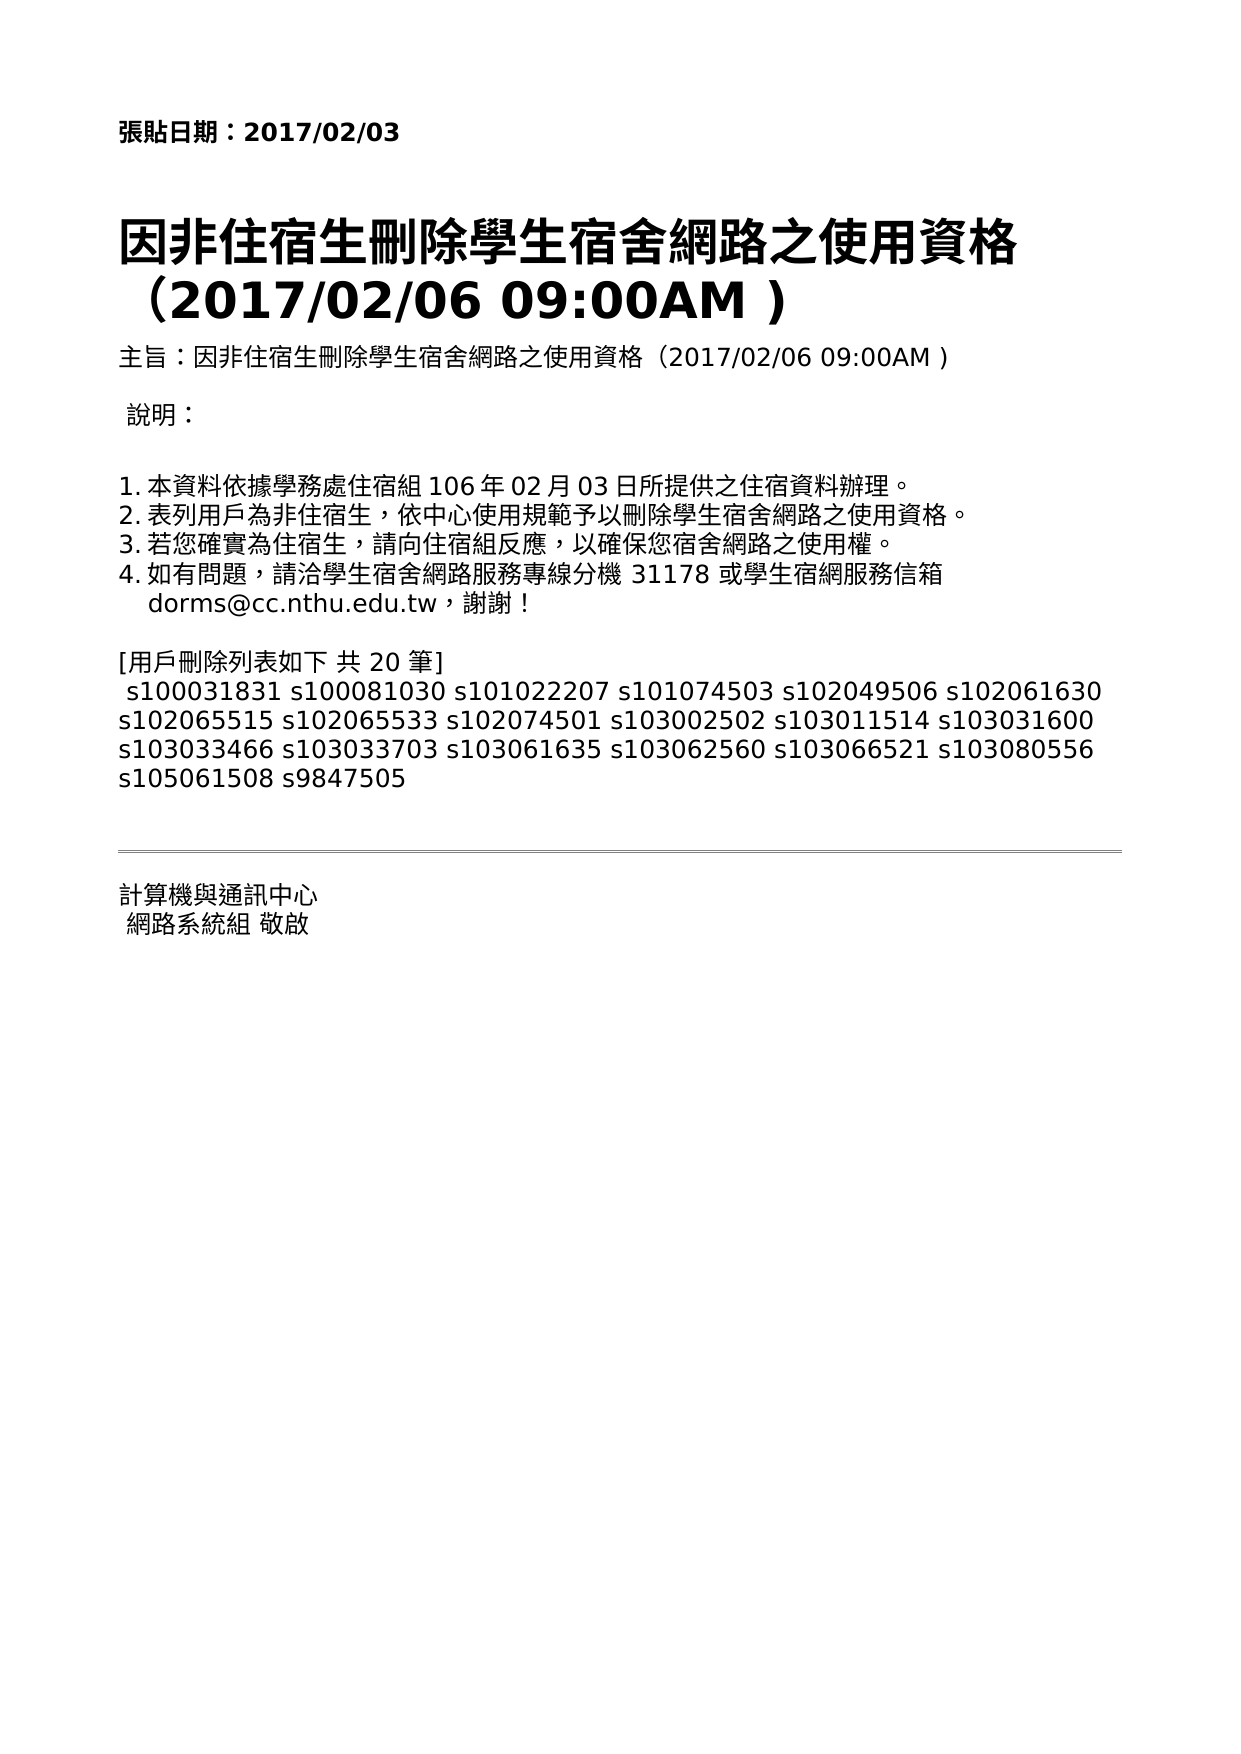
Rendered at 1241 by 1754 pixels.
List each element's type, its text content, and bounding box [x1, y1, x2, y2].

text [用戶刪除列表如下 共 20 筆] s100031831 s100081030 s101022207 s101074503 s102049506 s102061630 s102065515 s102065533 s102074501 s103002502 s103011514 s103031600 s103033466 s103033703 s103061635 s103062560 s103066521 s103080556 s105061508 s9847505 [118, 648, 1122, 823]
text 主旨：因非住宿生刪除學生宿舍網路之使用資格（2017/02/06 09:00AM ) 說明： [118, 343, 1122, 430]
text 計算機與通訊中心 網路系統組 敬啟 [118, 882, 1122, 940]
list 若您確實為住宿生，請向住宿組反應，以確保您宿舍網路之使用權。 [118, 531, 1122, 560]
list 如有問題，請洽學生宿舍網路服務專線分機 31178 或學生宿網服務信箱dorms@cc.nthu.edu.tw，謝謝！ [118, 560, 1122, 618]
text 張貼日期：2017/02/03 [118, 118, 1122, 176]
subtitle 因非住宿生刪除學生宿舍網路之使用資格（2017/02/06 09:00AM ) [118, 214, 1122, 330]
list 本資料依據學務處住宿組106年02月03日所提供之住宿資料辦理。 [118, 472, 1122, 502]
list 表列用戶為非住宿生，依中心使用規範予以刪除學生宿舍網路之使用資格。 [118, 502, 1122, 531]
